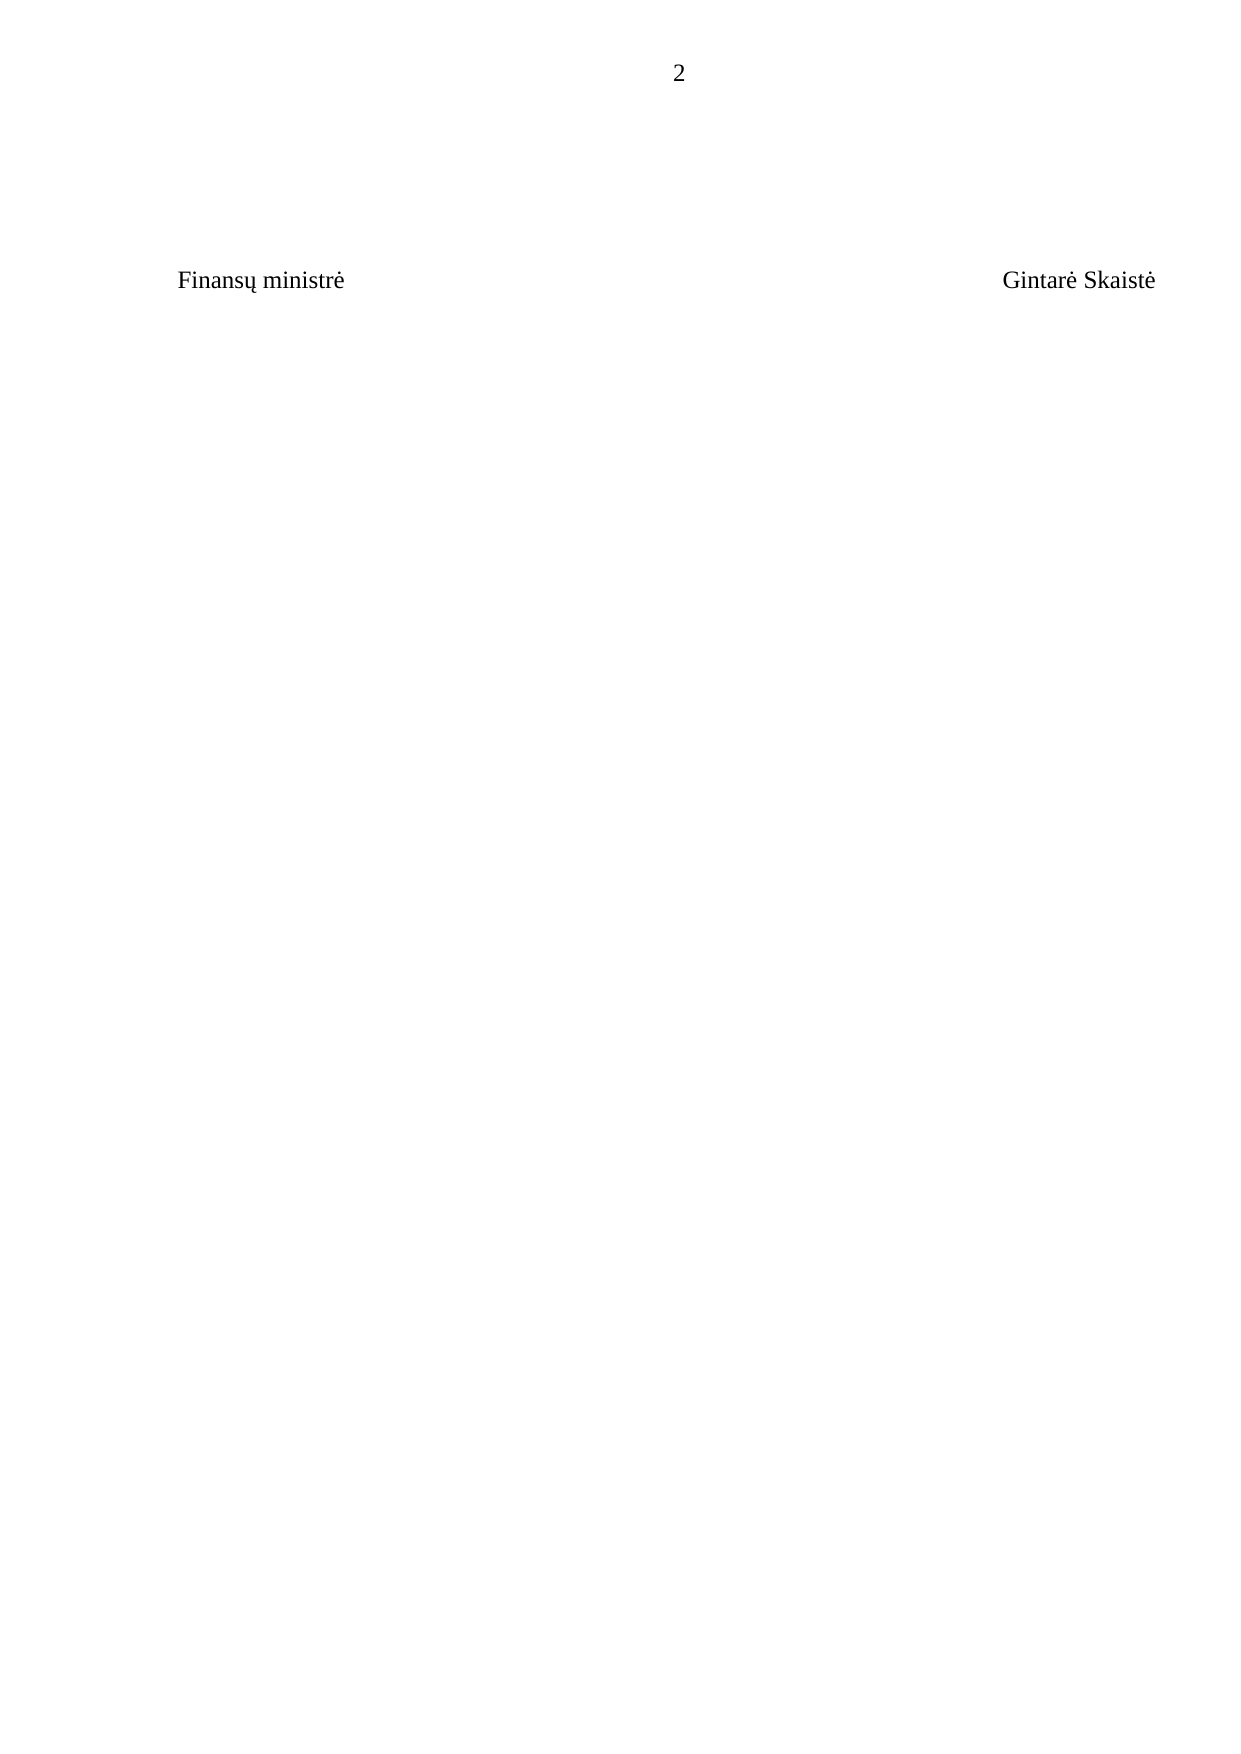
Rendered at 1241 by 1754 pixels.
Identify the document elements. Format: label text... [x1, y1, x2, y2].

text Finansų ministrė Gintarė Skaistė [177, 261, 1181, 294]
